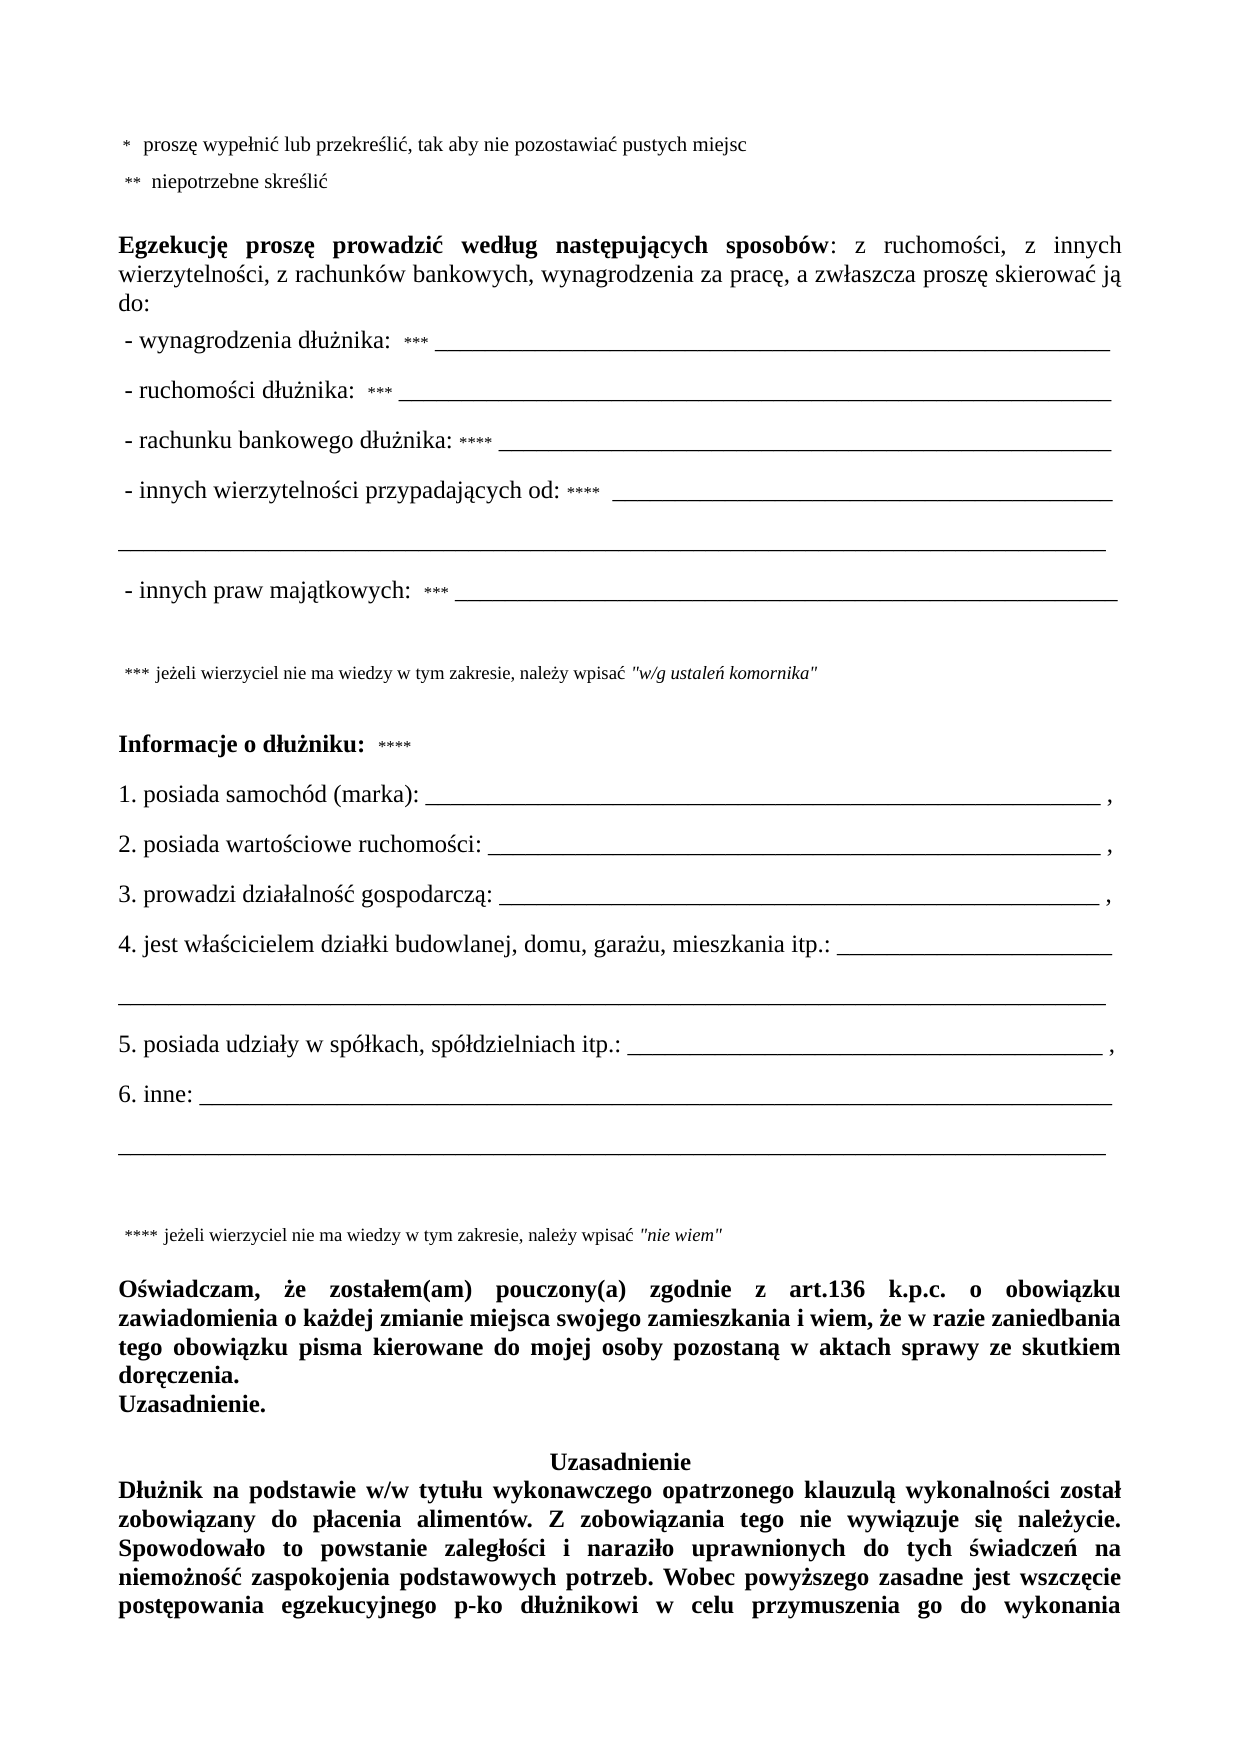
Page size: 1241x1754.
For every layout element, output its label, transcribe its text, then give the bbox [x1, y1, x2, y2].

text 1. posiada samochód (marka): ______________________________________________________ , [118, 758, 1122, 808]
text - wynagrodzenia dłużnika: *** ______________________________________________________ [118, 317, 1122, 354]
text Oświadczam, że zostałem(am) pouczony(a) zgodnie z art.136 k.p.c. o obowiązku zawiadomienia o każdej zmianie miejsca swojego zamieszkania i wiem, że w razie zaniedbania tego obowiązku pisma kierowane do mojej osoby pozostaną w aktach sprawy ze skutkiem doręczenia. [118, 1274, 1122, 1389]
text _______________________________________________________________________________ [118, 958, 1122, 1008]
text 5. posiada udziały w spółkach, spółdzielniach itp.: ______________________________________ , [118, 1008, 1122, 1058]
text 3. prowadzi działalność gospodarczą: ________________________________________________ , [118, 858, 1122, 908]
text *** jeżeli wierzyciel nie ma wiedzy w tym zakresie, należy wpisać "w/g ustaleń komornika" [118, 633, 1122, 683]
text **** jeżeli wierzyciel nie ma wiedzy w tym zakresie, należy wpisać "nie wiem" [118, 1208, 1122, 1246]
text * proszę wypełnić lub przekreślić, tak aby nie pozostawiać pustych miejsc [118, 118, 1122, 156]
text Dłużnik na podstawie w/w tytułu wykonawczego opatrzonego klauzulą wykonalności został zobowiązany do płacenia alimentów. Z zobowiązania tego nie wywiązuje się należycie. Spowodowało to powstanie zaległości i naraziło uprawnionych do tych świadczeń na niemożność zaspokojenia podstawowych potrzeb. Wobec powyższego zasadne jest wszczęcie postępowania egzekucyjnego p-ko dłużnikowi w celu przymuszenia go do wykonania [118, 1476, 1122, 1619]
text _______________________________________________________________________________ [118, 504, 1122, 554]
text - innych wierzytelności przypadających od: **** ________________________________________ [118, 454, 1122, 504]
text 6. inne: _________________________________________________________________________ [118, 1058, 1122, 1108]
text ** niepotrzebne skreślić [118, 156, 1122, 193]
text - innych praw majątkowych: *** _____________________________________________________ [118, 554, 1122, 604]
text Uzasadnienie. [118, 1389, 1122, 1418]
text Informacje o dłużniku: **** [118, 721, 1122, 758]
text - rachunku bankowego dłużnika: **** _________________________________________________ [118, 404, 1122, 454]
text 2. posiada wartościowe ruchomości: _________________________________________________ , [118, 808, 1122, 858]
text Egzekucję proszę prowadzić według następujących sposobów: z ruchomości, z innych wierzytelności, z rachunków bankowych, wynagrodzenia za pracę, a zwłaszcza proszę skierować ją do: [118, 231, 1122, 317]
text Uzasadnienie [118, 1447, 1122, 1476]
text - ruchomości dłużnika: *** _________________________________________________________ [118, 354, 1122, 404]
text 4. jest właścicielem działki budowlanej, domu, garażu, mieszkania itp.: ______________________ [118, 908, 1122, 958]
text _______________________________________________________________________________ [118, 1108, 1122, 1158]
